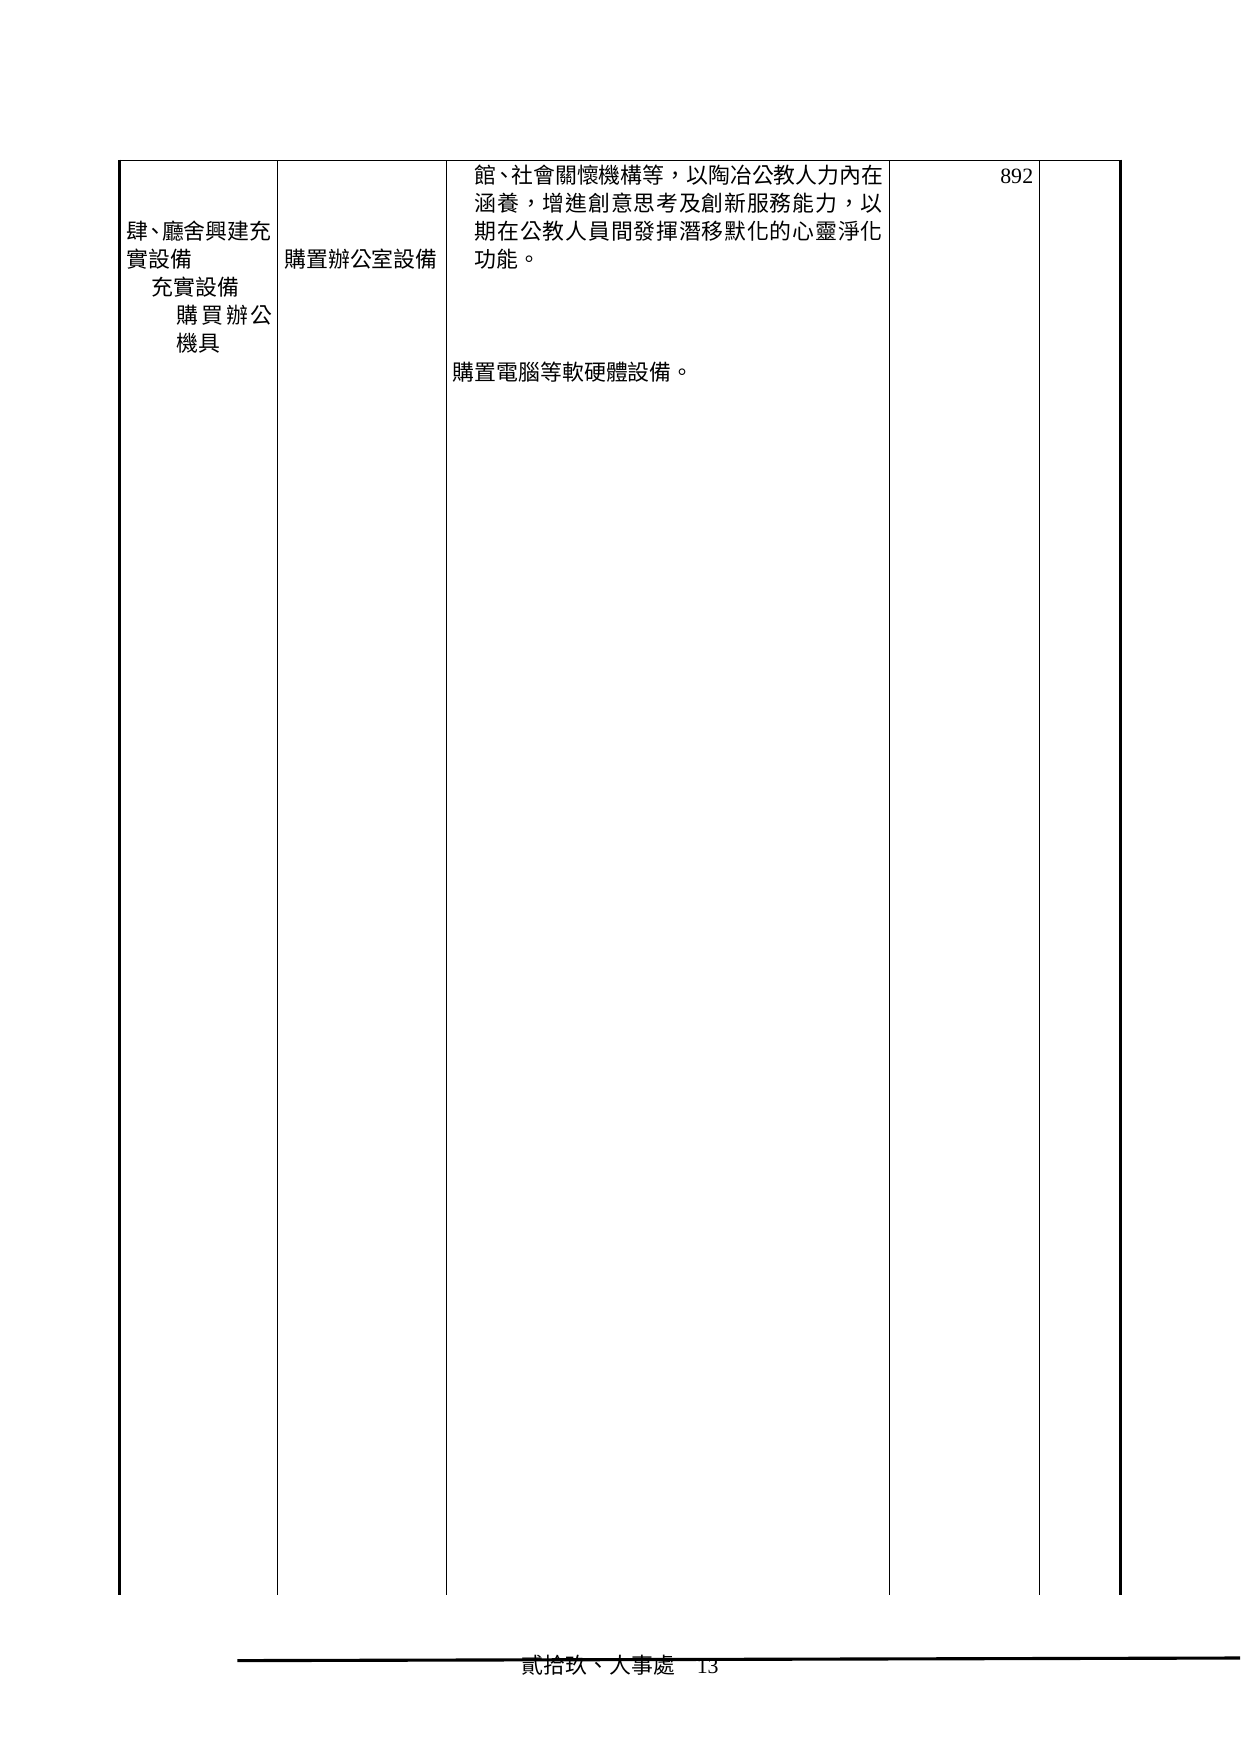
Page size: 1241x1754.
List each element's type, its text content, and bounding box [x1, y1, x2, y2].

table_cell 肆、廳舍興建充實設備 充實設備 購買辦公機具 [121, 161, 277, 1595]
table_cell 9,196 9,196 107,357 1,056 766 4,299 2,813 97,498 925 19,049 892 [890, 161, 1039, 1595]
table_cell 館、社會關懷機構等，以陶冶公教人力內在涵養，增進創意思考及創新服務能力，以期在公教人員間發揮潛移默化的心靈淨化功能。 購置電腦等軟硬體設備。 [447, 161, 889, 1595]
table_cell 購置辦公室設備 [278, 161, 446, 1595]
table_cell [1040, 161, 1119, 1595]
